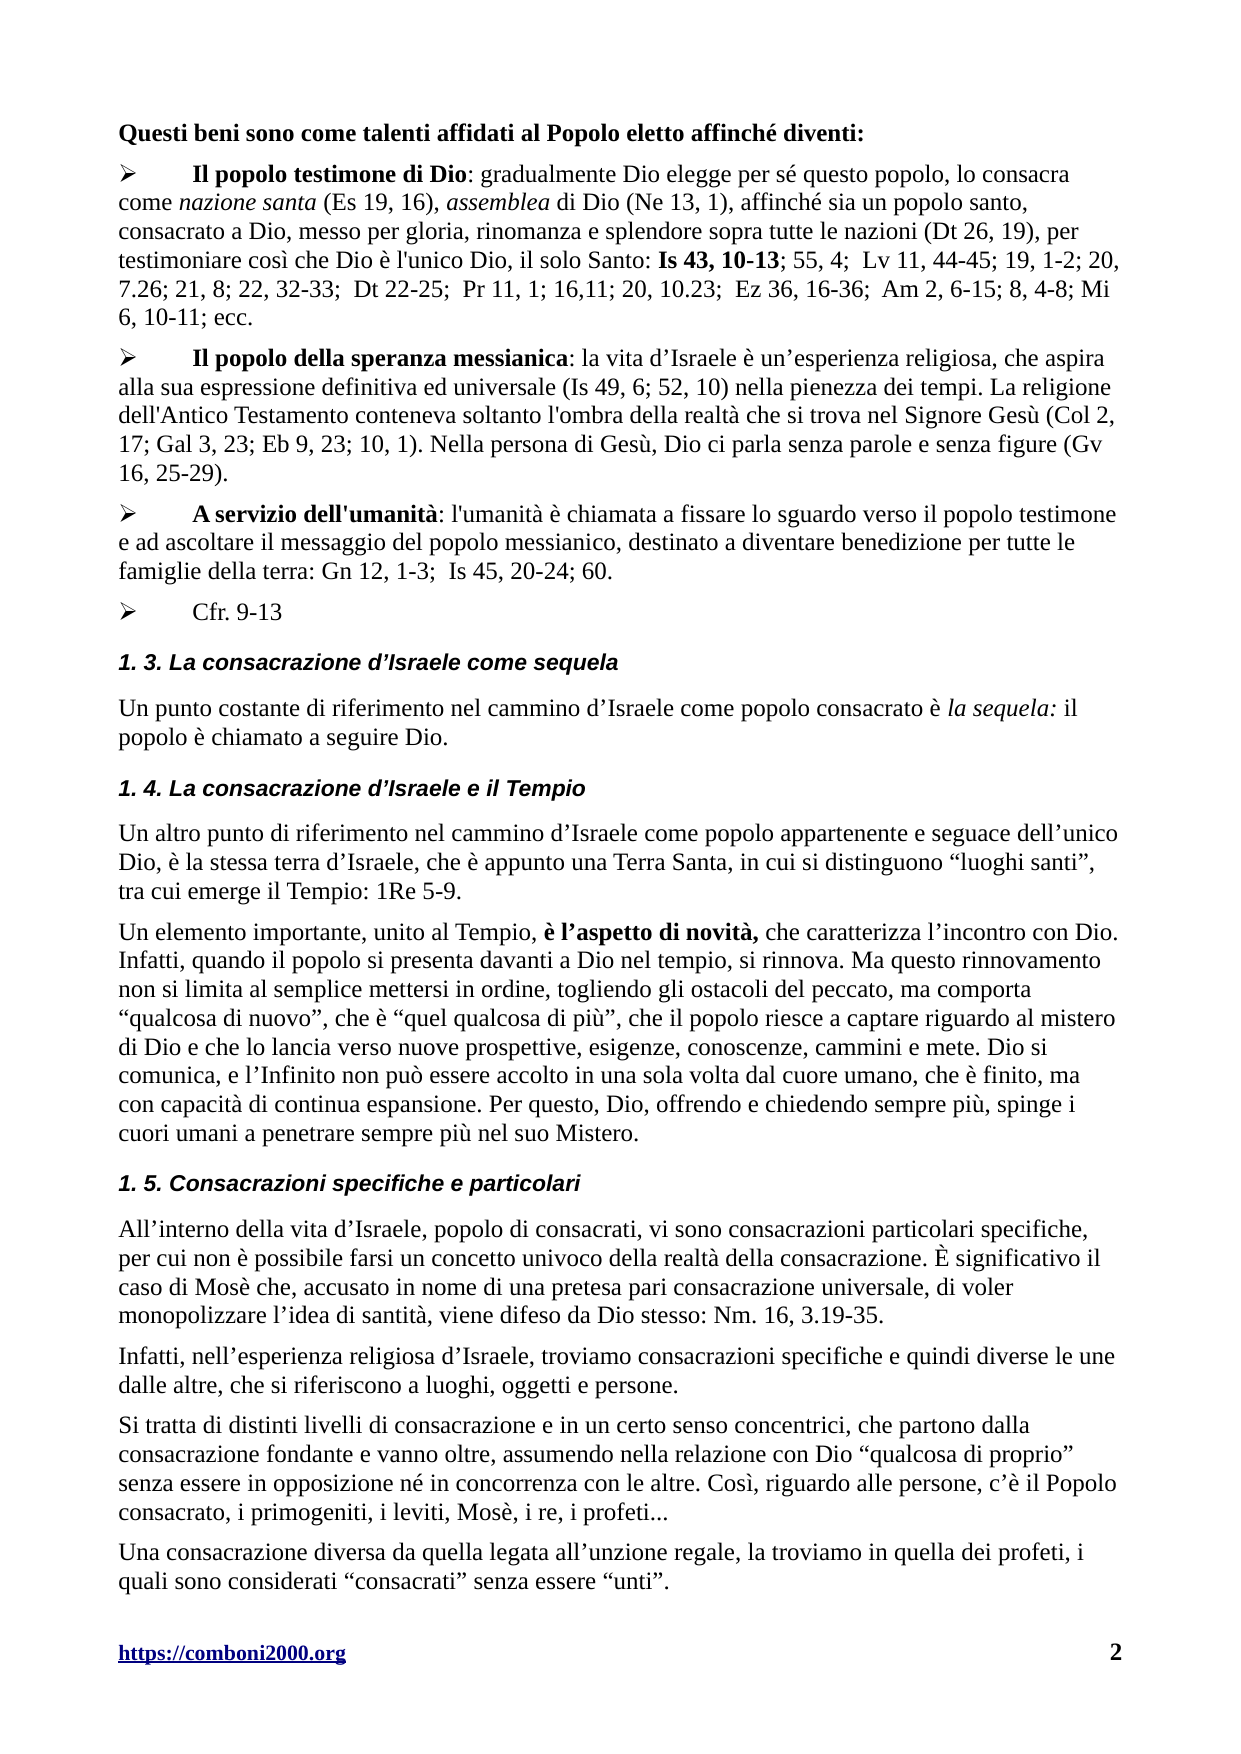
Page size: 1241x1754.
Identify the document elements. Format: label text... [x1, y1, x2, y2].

list A servizio dell'umanità: l'umanità è chiamata a fissare lo sguardo verso il popolo testimone e ad ascoltare il messaggio del popolo messianico, destinato a diventare benedizione per tutte le famiglie della terra: Gn 12, 1-3; Is 45, 20-24; 60. [118, 499, 1122, 585]
text Questi beni sono come talenti affidati al Popolo eletto affinché diventi: [118, 118, 1122, 147]
subtitle 1. 3. La consacrazione d’Israele come sequela [118, 649, 1122, 676]
list Cfr. 9-13 [118, 597, 1122, 626]
list Il popolo testimone di Dio: gradualmente Dio elegge per sé questo popolo, lo consacra come nazione santa (Es 19, 16), assemblea di Dio (Ne 13, 1), affinché sia un popolo santo, consacrato a Dio, messo per gloria, rinomanza e splendore sopra tutte le nazioni (Dt 26, 19), per testimoniare così che Dio è l'unico Dio, il solo Santo: Is 43, 10-13; 55, 4; Lv 11, 44-45; 19, 1-2; 20, 7.26; 21, 8; 22, 32-33; Dt 22‑25; Pr 11, 1; 16,11; 20, 10.23; Ez 36, 16-36; Am 2, 6-15; 8, 4-8; Mi 6, 10-11; ecc. [118, 159, 1122, 331]
text Un elemento importante, unito al Tempio, è l’aspetto di novità, che caratterizza l’incontro con Dio. Infatti, quando il popolo si presenta davanti a Dio nel tempio, si rinnova. Ma questo rinnovamento non si limita al semplice mettersi in ordine, togliendo gli ostacoli del peccato, ma comporta “qualcosa di nuovo”, che è “quel qualcosa di più”, che il popolo riesce a captare riguardo al mistero di Dio e che lo lancia verso nuove prospettive, esigenze, conoscenze, cammini e mete. Dio si comunica, e l’Infinito non può essere accolto in una sola volta dal cuore umano, che è finito, ma con capacità di continua espansione. Per questo, Dio, offrendo e chiedendo sempre più, spinge i cuori umani a penetrare sempre più nel suo Mistero. [118, 917, 1122, 1147]
text All’interno della vita d’Israele, popolo di consacrati, vi sono consacrazioni particolari specifiche, per cui non è possibile farsi un concetto univoco della realtà della consacrazione. È significativo il caso di Mosè che, accusato in nome di una pretesa pari consacrazione universale, di voler monopolizzare l’idea di santità, viene difeso da Dio stesso: Nm. 16, 3.19-35. [118, 1214, 1122, 1329]
text Un altro punto di riferimento nel cammino d’Israele come popolo appartenente e seguace dell’unico Dio, è la stessa terra d’Israele, che è appunto una Terra Santa, in cui si distinguono “luoghi santi”, tra cui emerge il Tempio: 1Re 5‑9. [118, 818, 1122, 905]
list Il popolo della speranza messianica: la vita d’Israele è un’esperienza religiosa, che aspira alla sua espressione definitiva ed universale (Is 49, 6; 52, 10) nella pienezza dei tempi. La religione dell'Antico Testamento conteneva soltanto l'ombra della realtà che si trova nel Signore Gesù (Col 2, 17; Gal 3, 23; Eb 9, 23; 10, 1). Nella persona di Gesù, Dio ci parla senza parole e senza figure (Gv 16, 25-29). [118, 343, 1122, 487]
subtitle 1. 5. Consacrazioni specifiche e particolari [118, 1170, 1122, 1197]
text Si tratta di distinti livelli di consacrazione e in un certo senso concentrici, che partono dalla consacrazione fondante e vanno oltre, assumendo nella relazione con Dio “qualcosa di proprio” senza essere in opposizione né in concorrenza con le altre. Così, riguardo alle persone, c’è il Popolo consacrato, i primogeniti, i leviti, Mosè, i re, i profeti... [118, 1411, 1122, 1526]
text Infatti, nell’esperienza religiosa d’Israele, troviamo consacrazioni specifiche e quindi diverse le une dalle altre, che si riferiscono a luoghi, oggetti e persone. [118, 1341, 1122, 1399]
text Una consacrazione diversa da quella legata all’unzione regale, la troviamo in quella dei profeti, i quali sono considerati “consacrati” senza essere “unti”. [118, 1537, 1122, 1595]
subtitle 1. 4. La consacrazione d’Israele e il Tempio [118, 774, 1122, 801]
text Un punto costante di riferimento nel cammino d’Israele come popolo consacrato è la sequela: il popolo è chiamato a seguire Dio. [118, 693, 1122, 751]
